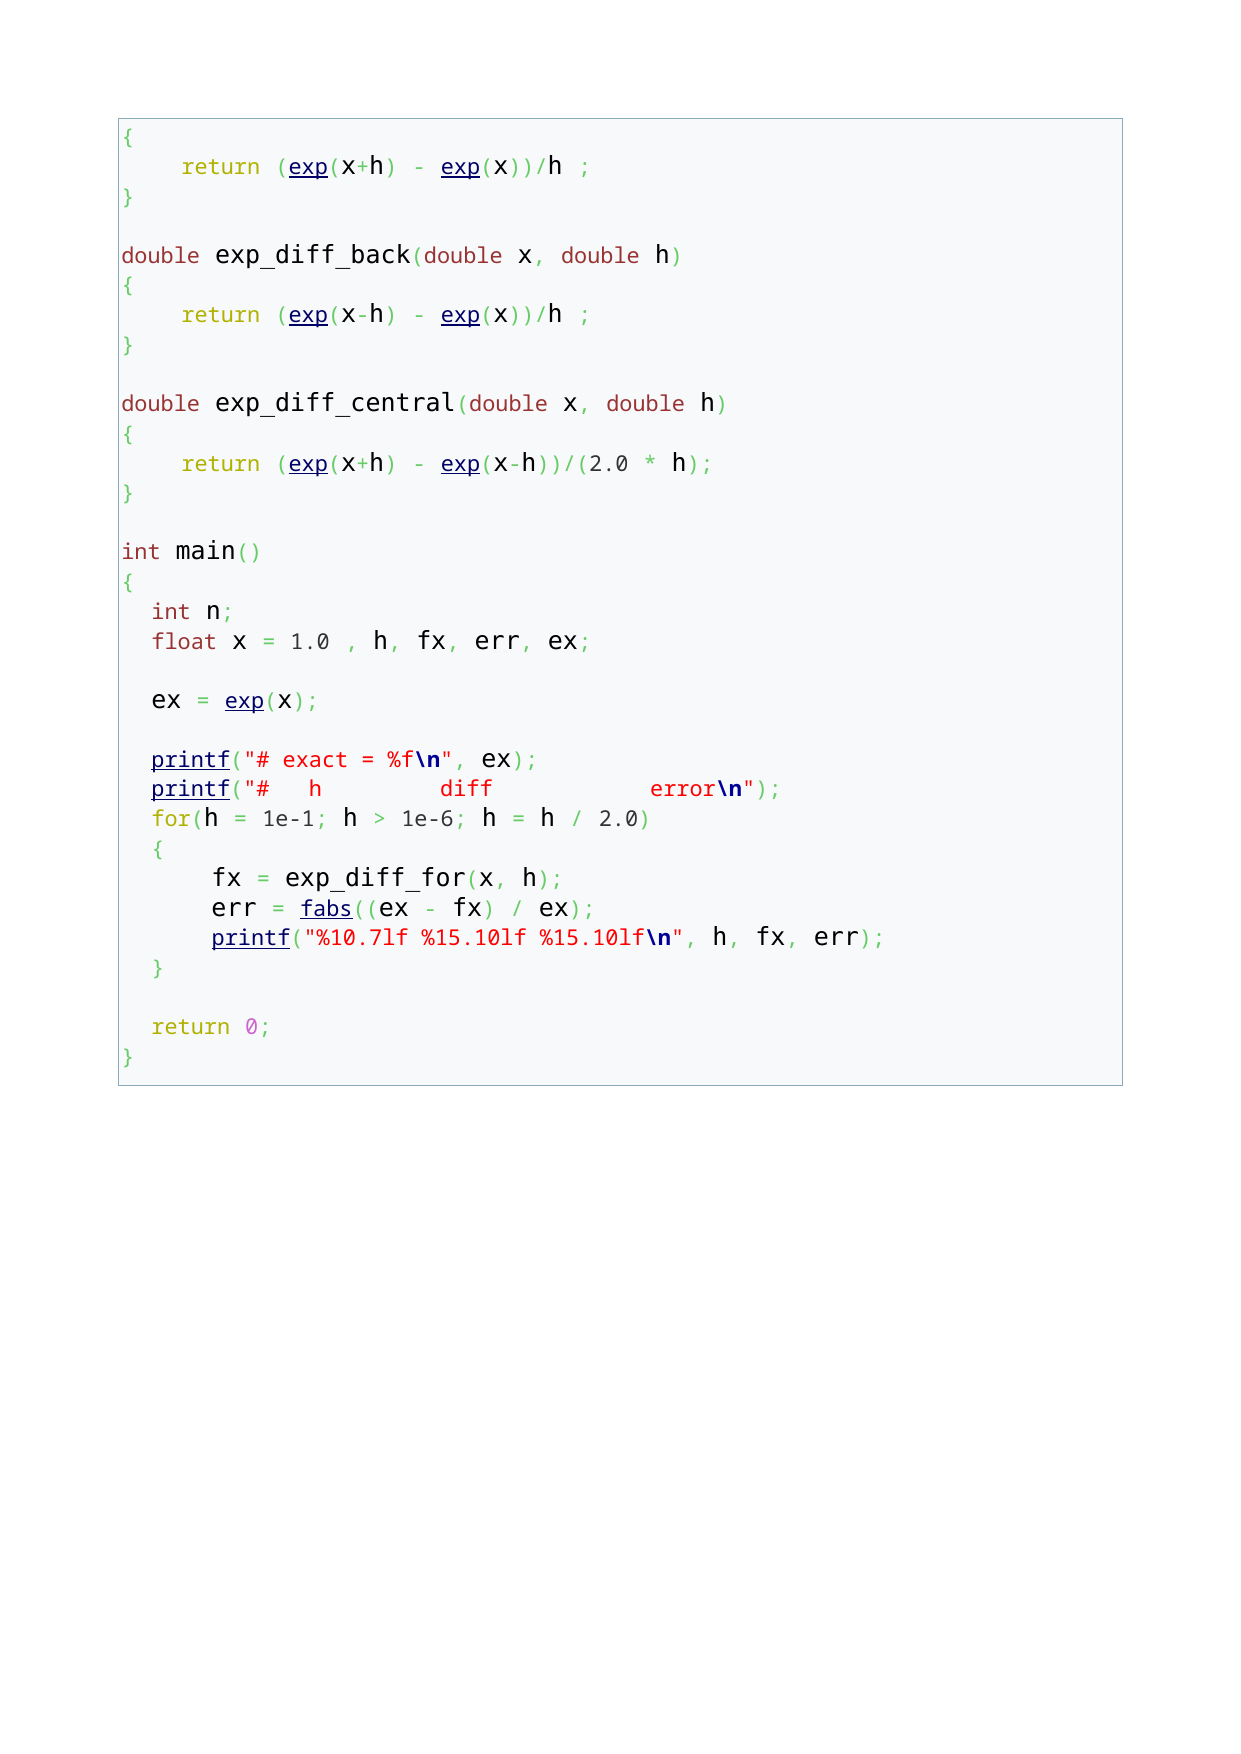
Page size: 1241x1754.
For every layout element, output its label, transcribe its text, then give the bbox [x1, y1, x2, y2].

table_header { return (exp(x+h) - exp(x))/h ; } double exp_diff_back(double x, double h) { return (exp(x-h) - exp(x))/h ; } double exp_diff_central(double x, double h) { return (exp(x+h) - exp(x-h))/(2.0 * h); } int main() { int n; float x = 1.0 , h, fx, err, ex; ex = exp(x); printf("# exact = %f\n", ex); printf("# h diff error\n"); for(h = 1e-1; h > 1e-6; h = h / 2.0) { fx = exp_diff_for(x, h); err = fabs((ex - fx) / ex); printf("%10.7lf %15.10lf %15.10lf\n", h, fx, err); } return 0; } [119, 119, 1122, 1085]
